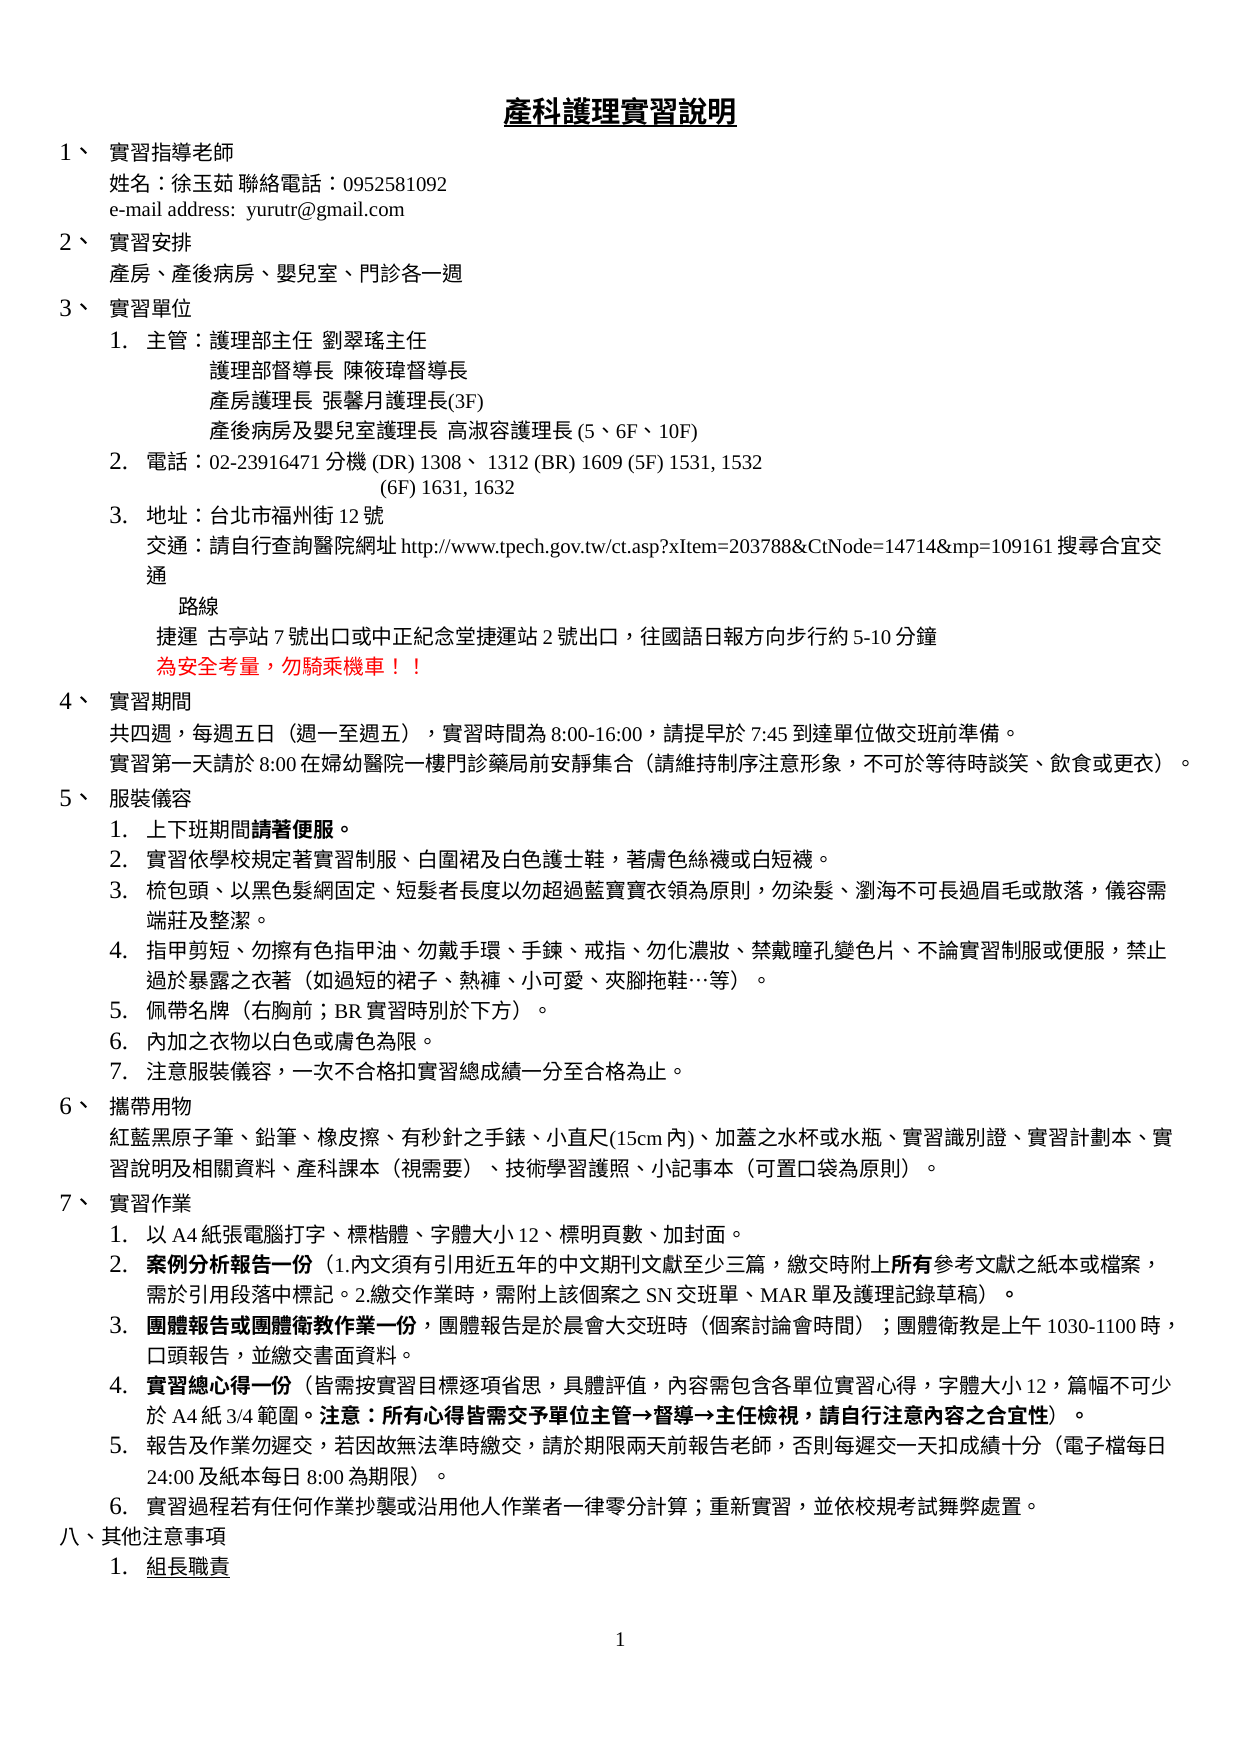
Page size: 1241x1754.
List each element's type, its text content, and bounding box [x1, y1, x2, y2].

text 產房護理長 張馨月護理長(3F) [147, 384, 1181, 415]
list 地址：台北市福州街12號 交通：請自行查詢醫院網址http://www.tpech.gov.tw/ct.asp?xItem=203788&CtNode=14714&mp=109161搜尋合宜交通 [109, 499, 1181, 590]
list 以A4紙張電腦打字、標楷體、字體大小12、標明頁數、加封面。 [109, 1218, 1181, 1248]
list 實習期間 [59, 681, 1181, 717]
text (6F) 1631, 1632 [109, 475, 1181, 499]
text e-mail address: yurutr@gmail.com [109, 197, 1181, 221]
list 指甲剪短、勿擦有色指甲油、勿戴手環、手鍊、戒指、勿化濃妝、禁戴瞳孔變色片、不論實習制服或便服，禁止過於暴露之衣著（如過短的裙子、熱褲、小可愛、夾腳拖鞋…等）。 [109, 934, 1181, 995]
list 實習作業 [59, 1182, 1181, 1218]
text 姓名：徐玉茹 聯絡電話：0952581092 [109, 167, 1181, 197]
text 捷運 古亭站7號出口或中正紀念堂捷運站2號出口，往國語日報方向步行約5-10分鐘 [109, 620, 1181, 650]
list 實習依學校規定著實習制服、白圍裙及白色護士鞋，著膚色絲襪或白短襪。 [109, 844, 1181, 874]
text 護理部督導長 陳筱瑋督導長 [147, 354, 1181, 384]
list 電話：02-23916471 分機 (DR) 1308、 1312 (BR) 1609 (5F) 1531, 1532 [109, 445, 1181, 475]
text 路線 [147, 590, 1181, 620]
list 實習安排 [59, 221, 1181, 258]
list 佩帶名牌（右胸前；BR實習時別於下方）。 [109, 995, 1181, 1025]
list 組長職責 [109, 1551, 1181, 1581]
text 為安全考量，勿騎乘機車！！ [109, 650, 1181, 681]
list 報告及作業勿遲交，若因故無法準時繳交，請於期限兩天前報告老師，否則每遲交一天扣成績十分（電子檔每日24:00及紙本每日8:00為期限）。 [109, 1430, 1181, 1490]
list 團體報告或團體衛教作業一份，團體報告是於晨會大交班時（個案討論會時間）；團體衛教是上午1030-1100時，口頭報告，並繳交書面資料。 [109, 1309, 1181, 1369]
text 產房、產後病房、嬰兒室、門診各一週 [109, 258, 1181, 288]
list 內加之衣物以白色或膚色為限。 [109, 1025, 1181, 1055]
list 上下班期間請著便服。 [109, 813, 1181, 844]
list 實習指導老師 [59, 131, 1181, 167]
list 攜帶用物 [59, 1085, 1181, 1122]
list 主管：護理部主任 劉翠瑤主任 [109, 324, 1181, 354]
list 梳包頭、以黑色髮網固定、短髮者長度以勿超過藍寶寶衣領為原則，勿染髮、瀏海不可長過眉毛或散落，儀容需端莊及整潔。 [109, 874, 1181, 934]
text 產後病房及嬰兒室護理長 高淑容護理長 (5、6F、10F) [147, 415, 1181, 445]
text 實習第一天請於8:00在婦幼醫院一樓門診藥局前安靜集合（請維持制序注意形象，不可於等待時談笑、飲食或更衣）。 [109, 747, 1181, 777]
text 共四週，每週五日（週一至週五），實習時間為8:00-16:00，請提早於7:45到達單位做交班前準備。 [109, 717, 1181, 747]
text 紅藍黑原子筆、鉛筆、橡皮擦、有秒針之手錶、小直尺(15cm內)、加蓋之水杯或水瓶、實習識別證、實習計劃本、實習說明及相關資料、產科課本（視需要）、技術學習護照、小記事本（可置口袋為原則）。 [109, 1122, 1181, 1182]
list 實習單位 [59, 288, 1181, 324]
list 實習總心得一份（皆需按實習目標逐項省思，具體評值，內容需包含各單位實習心得，字體大小12，篇幅不可少於A4紙3/4範圍。注意：所有心得皆需交予單位主管→督導→主任檢視，請自行注意內容之合宜性）。 [109, 1369, 1181, 1430]
text 八、其他注意事項 [59, 1520, 1181, 1551]
list 注意服裝儀容，一次不合格扣實習總成績一分至合格為止。 [109, 1055, 1181, 1085]
text 產科護理實習說明 [59, 89, 1181, 131]
list 實習過程若有任何作業抄襲或沿用他人作業者一律零分計算；重新實習，並依校規考試舞弊處置。 [109, 1490, 1181, 1520]
list 案例分析報告一份（1.內文須有引用近五年的中文期刊文獻至少三篇，繳交時附上所有參考文獻之紙本或檔案，需於引用段落中標記。2.繳交作業時，需附上該個案之SN交班單、MAR單及護理記錄草稿）。 [109, 1248, 1181, 1309]
list 服裝儀容 [59, 777, 1181, 813]
